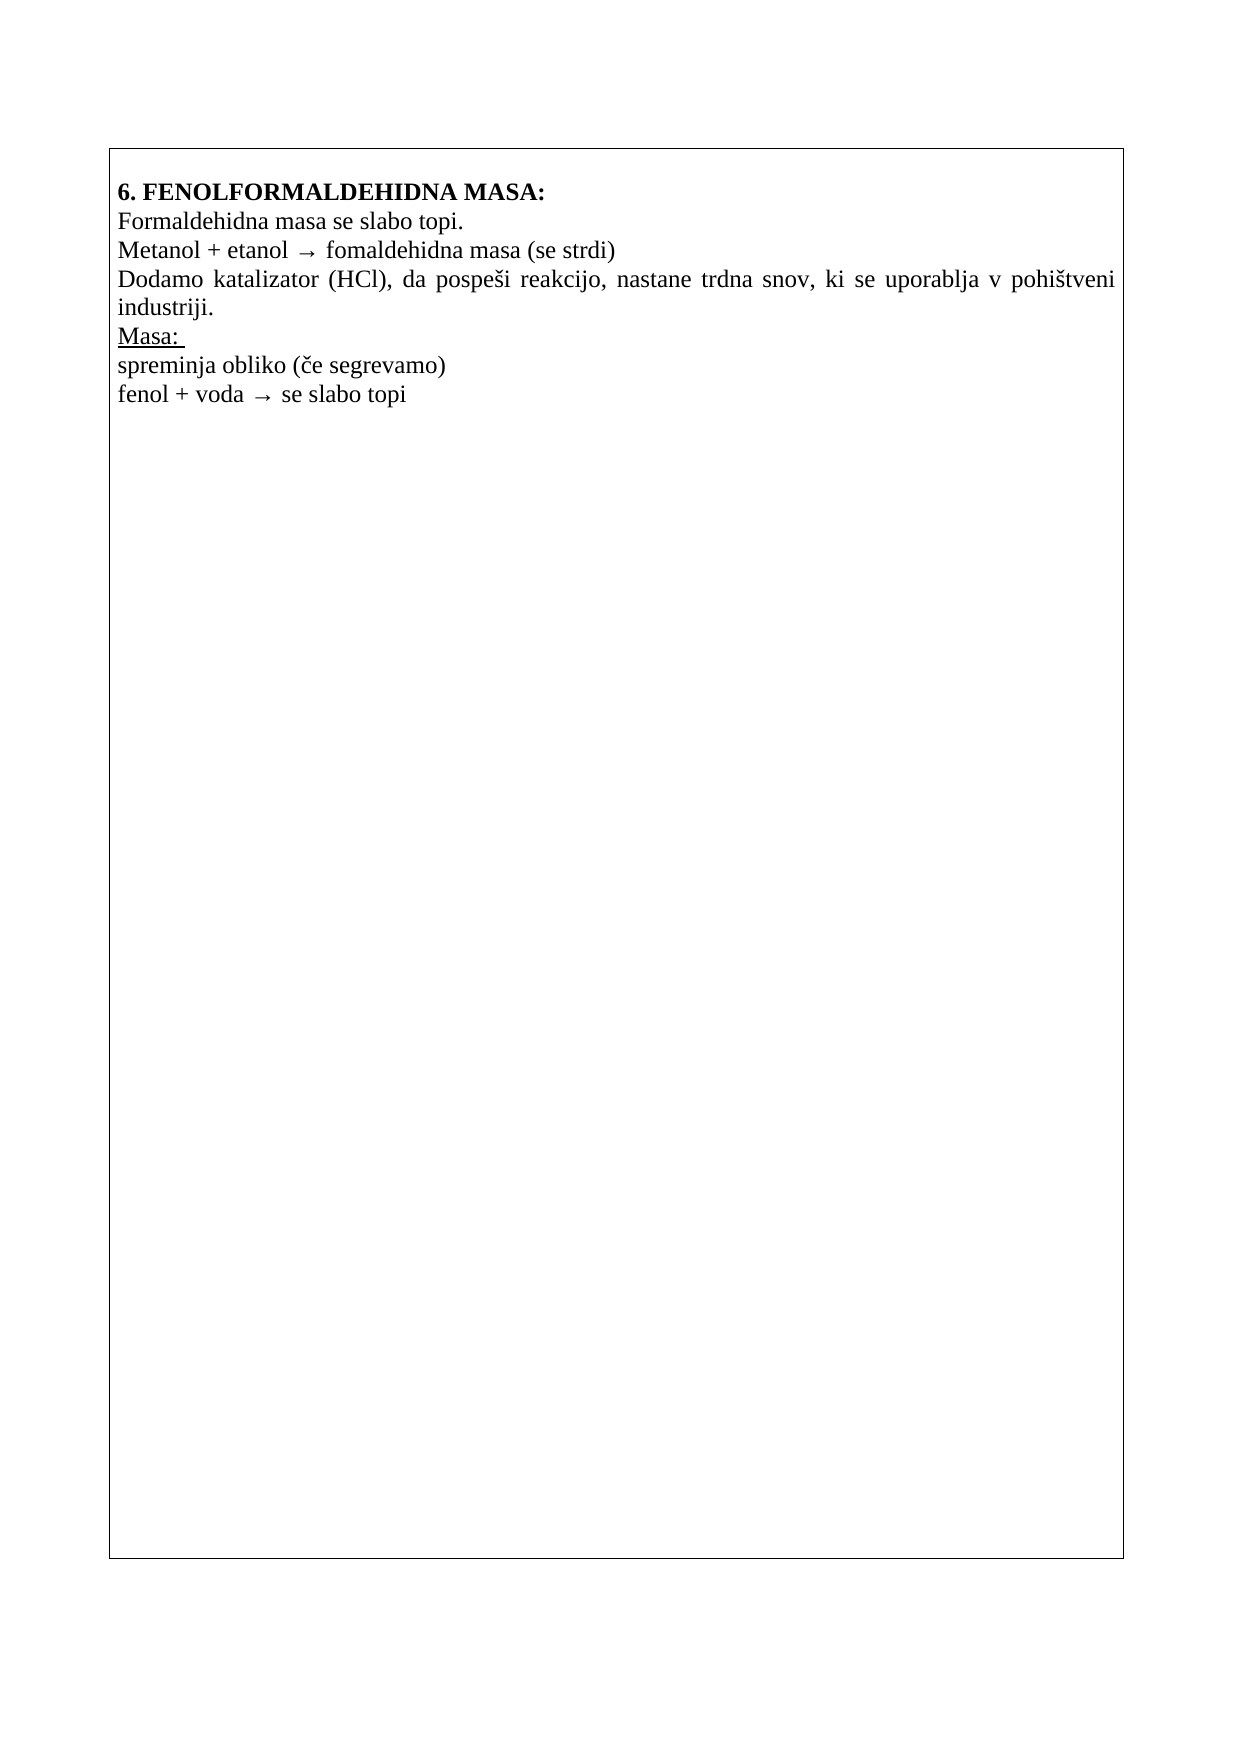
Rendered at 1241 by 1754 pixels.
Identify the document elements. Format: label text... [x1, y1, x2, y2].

table_header 6. FENOLFORMALDEHIDNA MASA: Formaldehidna masa se slabo topi. Metanol + etanol → fomaldehidna masa (se strdi) Dodamo katalizator (HCl), da pospeši reakcijo, nastane trdna snov, ki se uporablja v pohištveni industriji. Masa: spreminja obliko (če segrevamo) fenol + voda → se slabo topi [110, 149, 1123, 1557]
